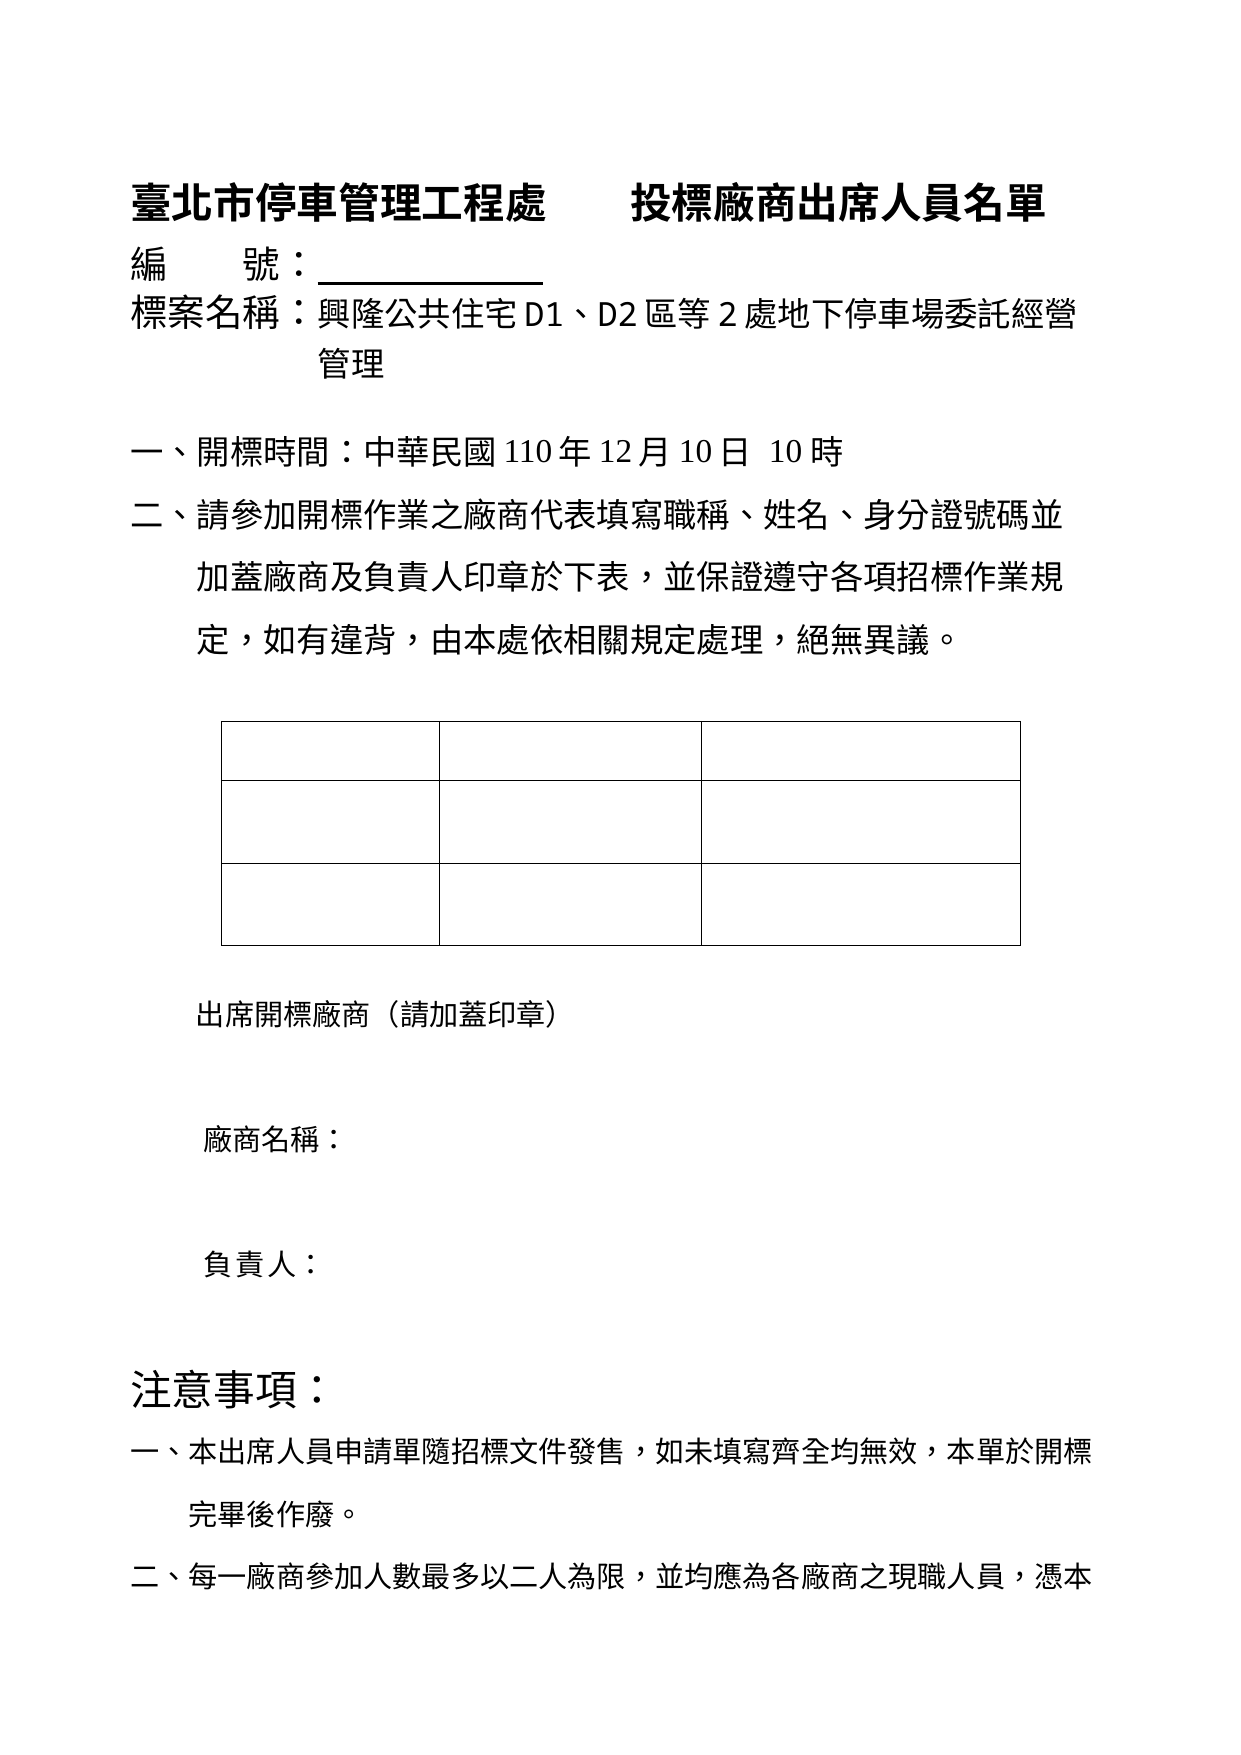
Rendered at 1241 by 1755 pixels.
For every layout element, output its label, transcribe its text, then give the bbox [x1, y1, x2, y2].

text 注意事項： [130, 1346, 1093, 1408]
text 二、請參加開標作業之廠商代表填寫職稱、姓名、身分證號碼並加蓋廠商及負責人印章於下表，並保證遵守各項招標作業規定，如有違背，由本處依相關規定處理，絕無異議。 [130, 471, 1093, 658]
table_cell [222, 781, 439, 863]
table_cell [440, 864, 701, 945]
text 一、本出席人員申請單隨招標文件發售，如未填寫齊全均無效，本單於開標完畢後作廢。 [130, 1408, 1093, 1533]
table_cell [702, 864, 1020, 945]
text 負責人： [130, 1221, 1093, 1283]
text 二、每一廠商參加人數最多以二人為限，並均應為各廠商之現職人員，憑本 [130, 1533, 1093, 1596]
text 標案名稱：興隆公共住宅D1、D2區等2處地下停車場委託經營管理 [130, 283, 1093, 386]
table_cell [440, 781, 701, 863]
table_header 姓 名 [440, 722, 701, 780]
table_cell [702, 781, 1020, 863]
table_header 職 稱 [222, 722, 439, 780]
text 廠商名稱： [130, 1096, 1093, 1158]
text 出席開標廠商（請加蓋印章） [130, 971, 1093, 1033]
text 編 號： [130, 221, 1093, 283]
text 一、開標時間：中華民國110年12月10日 10 時 [130, 408, 1093, 471]
text 臺北市停車管理工程處 投標廠商出席人員名單 [130, 158, 1093, 221]
table_header 身 分 證 號 碼 [702, 722, 1020, 780]
table_cell [222, 864, 439, 945]
